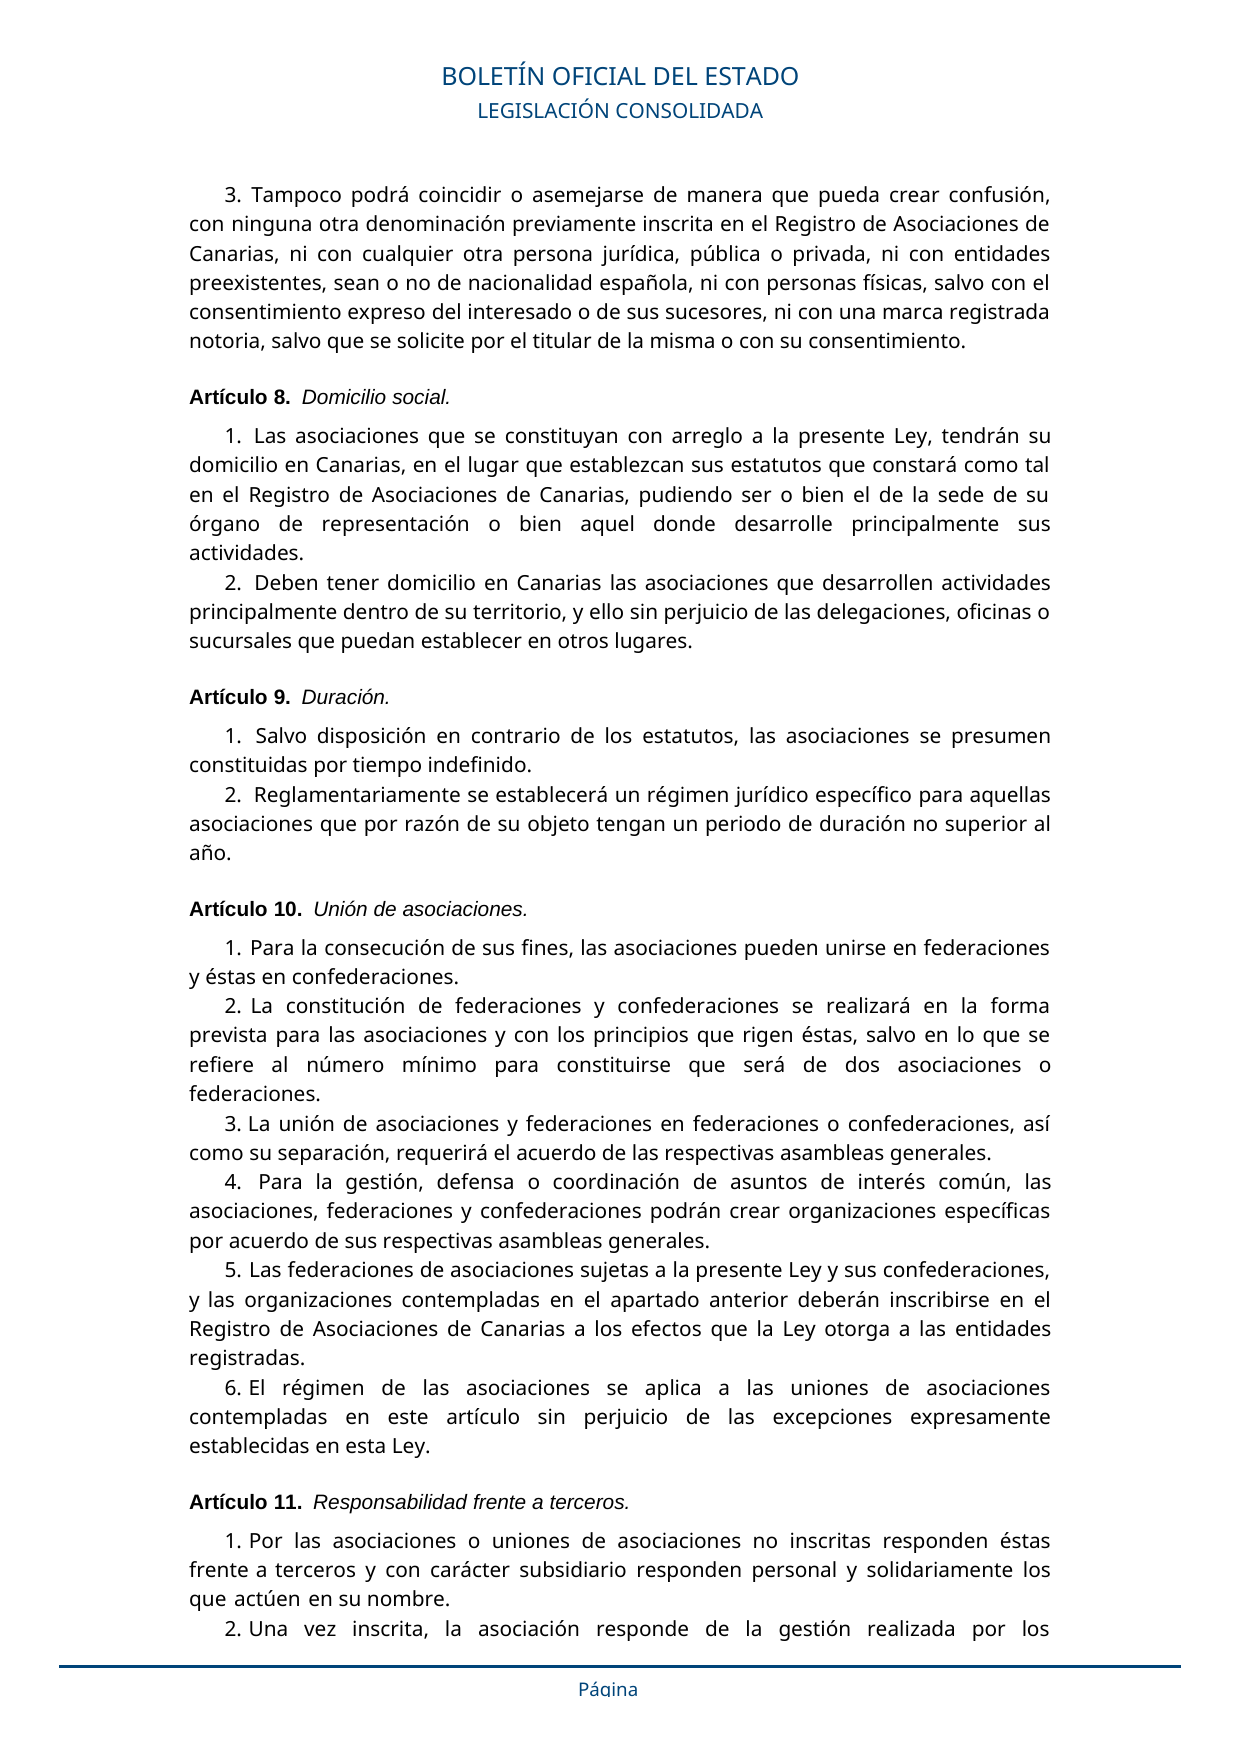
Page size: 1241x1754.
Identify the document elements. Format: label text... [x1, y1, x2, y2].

text Artículo 9. Duración. [189, 685, 1065, 709]
list Salvo disposición en contrario de los estatutos, las asociaciones se presumen constituidas por tiempo indefinido. [189, 721, 1051, 779]
list Deben tener domicilio en Canarias las asociaciones que desarrollen actividades principalmente dentro de su territorio, y ello sin perjuicio de las delegaciones, oficinas o sucursales que puedan establecer en otros lugares. [189, 568, 1051, 655]
list Una vez inscrita, la asociación responde de la gestión realizada por los [189, 1614, 1051, 1642]
list El régimen de las asociaciones se aplica a las uniones de asociaciones contempladas en este artículo sin perjuicio de las excepciones expresamente establecidas en esta Ley. [189, 1373, 1051, 1460]
list Para la consecución de sus fines, las asociaciones pueden unirse en federaciones y éstas en confederaciones. [189, 933, 1051, 990]
list Las asociaciones que se constituyan con arreglo a la presente Ley, tendrán su domicilio en Canarias, en el lugar que establezcan sus estatutos que constará como tal en el Registro de Asociaciones de Canarias, pudiendo ser o bien el de la sede de su órgano de representación o bien aquel donde desarrolle principalmente sus actividades. [189, 421, 1051, 567]
list Las federaciones de asociaciones sujetas a la presente Ley y sus confederaciones, y las organizaciones contempladas en el apartado anterior deberán inscribirse en el Registro de Asociaciones de Canarias a los efectos que la Ley otorga a las entidades registradas. [189, 1255, 1051, 1372]
text Artículo 8. Domicilio social. [189, 385, 1065, 409]
list Tampoco podrá coincidir o asemejarse de manera que pueda crear confusión, con ninguna otra denominación previamente inscrita en el Registro de Asociaciones de Canarias, ni con cualquier otra persona jurídica, pública o privada, ni con entidades preexistentes, sean o no de nacionalidad española, ni con personas físicas, salvo con el consentimiento expreso del interesado o de sus sucesores, ni con una marca registrada notoria, salvo que se solicite por el titular de la misma o con su consentimiento. [189, 180, 1051, 355]
list Para la gestión, defensa o coordinación de asuntos de interés común, las asociaciones, federaciones y confederaciones podrán crear organizaciones específicas por acuerdo de sus respectivas asambleas generales. [189, 1167, 1051, 1254]
text Artículo 10. Unión de asociaciones. [189, 896, 1065, 920]
list La constitución de federaciones y confederaciones se realizará en la forma prevista para las asociaciones y con los principios que rigen éstas, salvo en lo que se refiere al número mínimo para constituirse que será de dos asociaciones o federaciones. [189, 991, 1052, 1108]
text Artículo 11. Responsabilidad frente a terceros. [189, 1489, 1065, 1513]
list Por las asociaciones o uniones de asociaciones no inscritas responden éstas frente a terceros y con carácter subsidiario responden personal y solidariamente los que actúen en su nombre. [189, 1526, 1051, 1613]
list La unión de asociaciones y federaciones en federaciones o confederaciones, así como su separación, requerirá el acuerdo de las respectivas asambleas generales. [189, 1109, 1051, 1166]
list Reglamentariamente se establecerá un régimen jurídico específico para aquellas asociaciones que por razón de su objeto tengan un periodo de duración no superior al año. [189, 780, 1051, 867]
